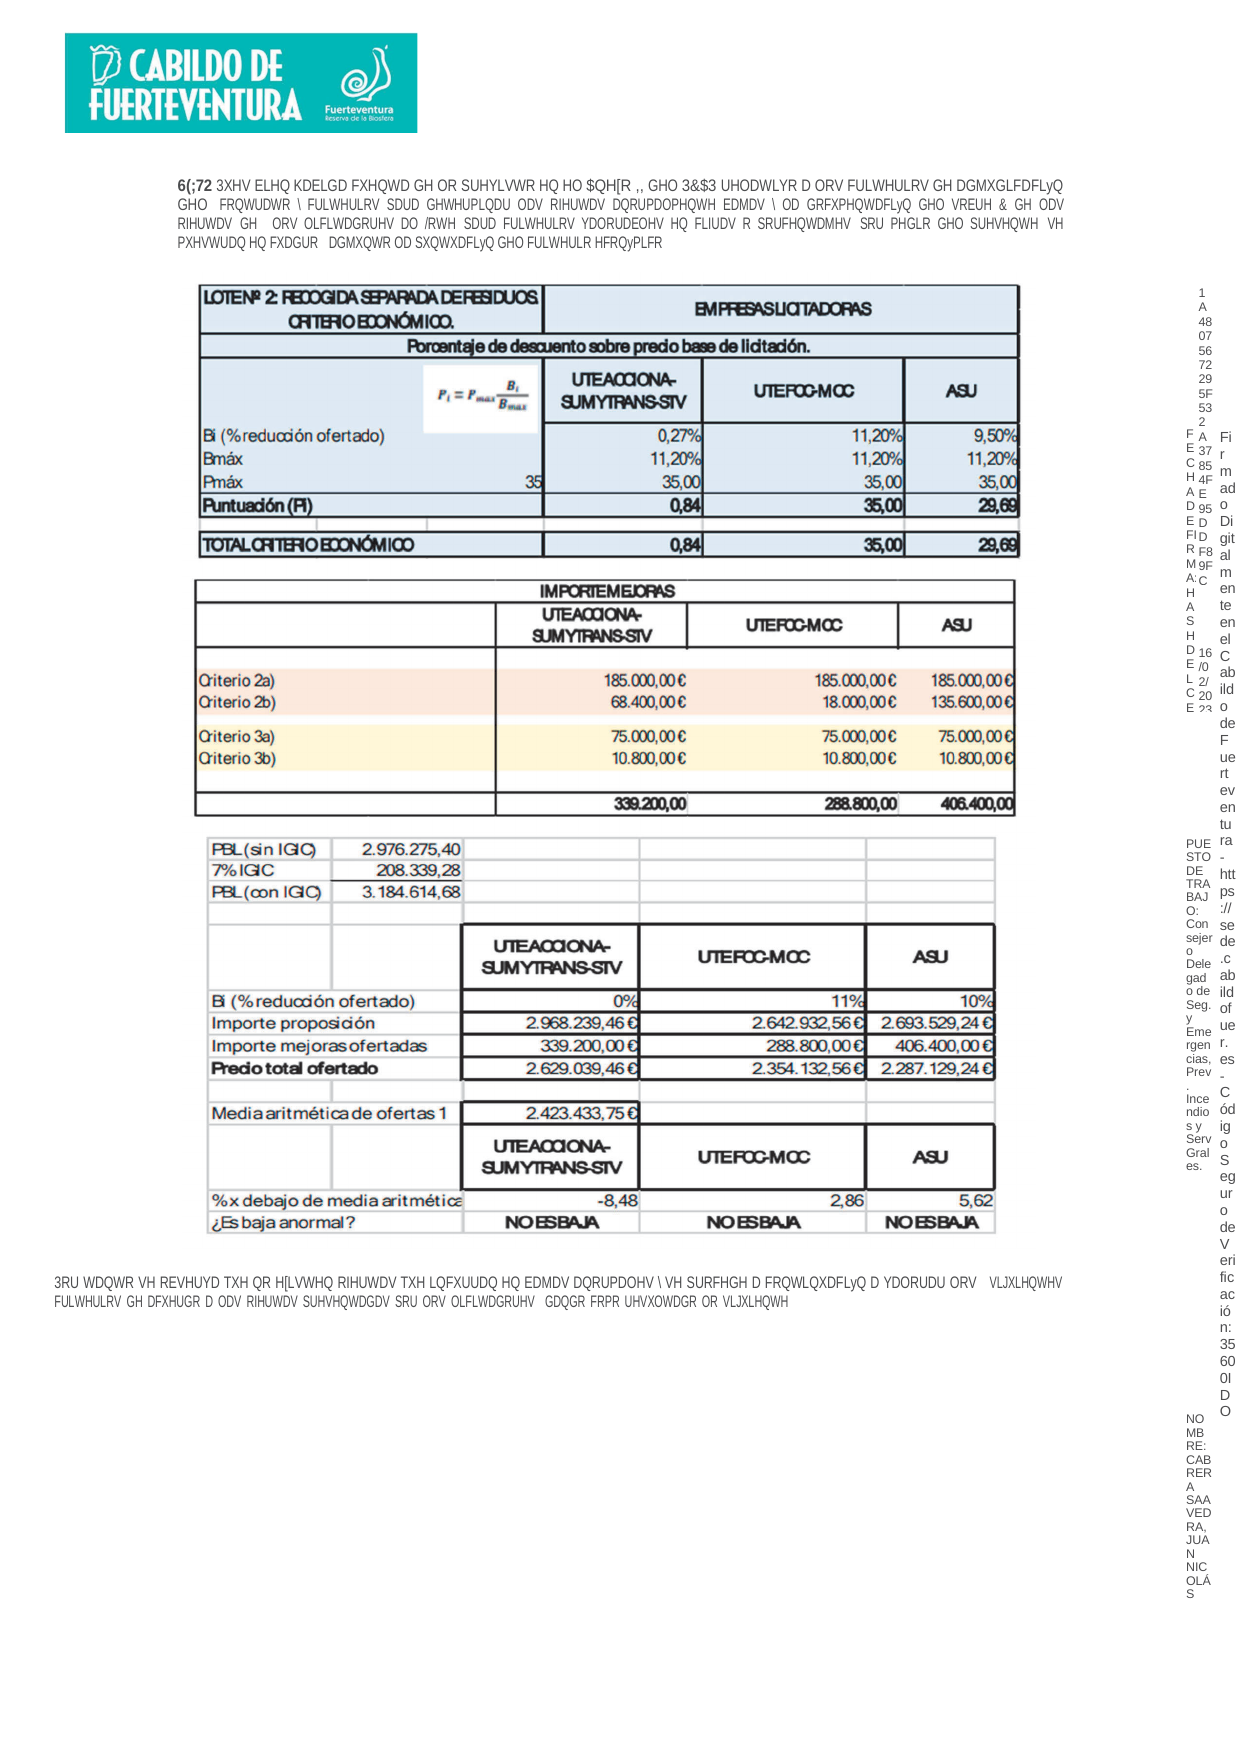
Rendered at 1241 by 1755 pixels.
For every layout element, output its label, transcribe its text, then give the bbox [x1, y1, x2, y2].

subtitle [1184, 837, 1213, 1263]
subtitle [1184, 1413, 1213, 1647]
text PUESTO DE TRABAJO: [1186, 837, 1213, 918]
text FECHA DE FIRMA: HASH DEL CERTIFICADO: [1186, 427, 1200, 712]
subtitle 6(;72 3XHV ELHQ KDELGD FXHQWD GH OR SUHYLVWR HQ HO $QH[R ,, GHO 3&$3 UHODWLYR D ORV FULWHULRV GH DGMXGLFDFLyQ GHO FRQWUDWR \ FULWHULRV SDUD GHWHUPLQDU ODV RIHUWDV DQRUPDOPHQWH EDMDV \ OD GRFXPHQWDFLyQ GHO VREUH & GH ODV RIHUWDV GH ORV OLFLWDGRUHV DO /RWH SDUD FULWHULRV YDORUDEOHV HQ FLIUDV R SRUFHQWDMHV SRU PHGLR GHO SUHVHQWH VH PXHVWUDQ HQ FXDGUR DGMXQWR OD SXQWXDFLyQ GHO FULWHULR HFRQyPLFR [177, 176, 1064, 252]
subtitle 3RU WDQWR VH REVHUYD TXH QR H[LVWHQ RIHUWDV TXH LQFXUUDQ HQ EDMDV DQRUPDOHV \ VH SURFHGH D FRQWLQXDFLyQ D YDORUDU ORV VLJXLHQWHV FULWHULRV GH DFXHUGR D ODV RIHUWDV SUHVHQWDGDV SRU ORV OLFLWDGRUHV GDQGR FRPR UHVXOWDGR OR VLJXLHQWH [54, 1272, 1064, 1311]
text 1A48075672295F532A37854FE95DDF89FC6730CC [1198, 286, 1213, 585]
text NOMBRE: [1186, 1413, 1213, 1453]
text Consejero Delegado de Seg. y Emergencias, Prev. Incendios y Serv Grales. [1186, 918, 1213, 1173]
text CABRERA SAAVEDRA, JUAN NICOLÁS [1186, 1453, 1213, 1601]
text Firmado Digitalmente en el Cabildo de Fuerteventura - https://sede.cabildofuer.es - Código Seguro de Verificación: 35600IDOC22051ABFBCB9F1B4299 [1219, 429, 1236, 1420]
text 16/02/2023 [1198, 645, 1213, 712]
